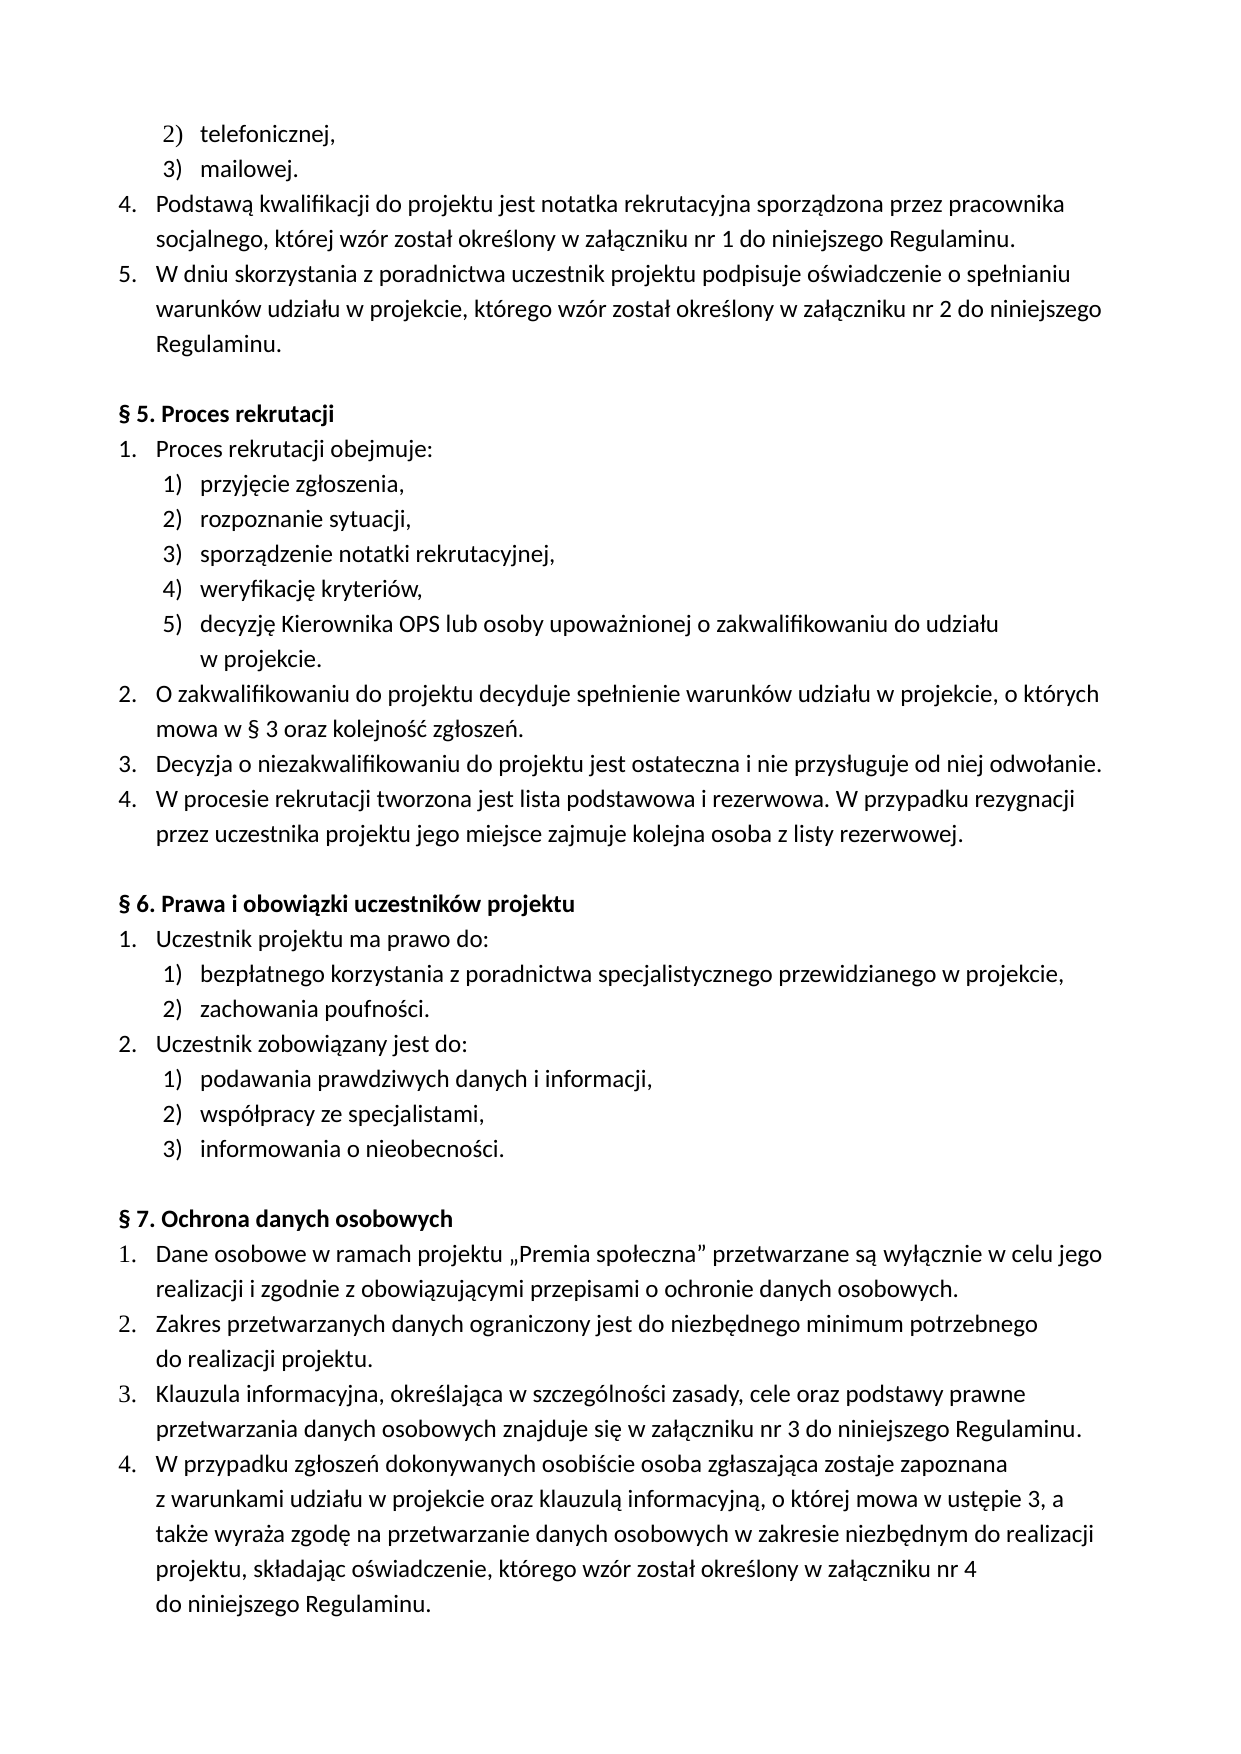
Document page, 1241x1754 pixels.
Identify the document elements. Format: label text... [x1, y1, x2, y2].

list zachowania poufności. [162, 993, 1122, 1024]
list W przypadku zgłoszeń dokonywanych osobiście osoba zgłaszająca zostaje zapoznana z warunkami udziału w projekcie oraz klauzulą informacyjną, o której mowa w ustępie 3, a także wyraża zgodę na przetwarzanie danych osobowych w zakresie niezbędnym do realizacji projektu, składając oświadczenie, którego wzór został określony w załączniku nr 4 do niniejszego Regulaminu. [118, 1448, 1122, 1619]
list O zakwalifikowaniu do projektu decyduje spełnienie warunków udziału w projekcie, o których mowa w § 3 oraz kolejność zgłoszeń. [118, 678, 1122, 744]
list Dane osobowe w ramach projektu „Premia społeczna” przetwarzane są wyłącznie w celu jego realizacji i zgodnie z obowiązującymi przepisami o ochronie danych osobowych. [118, 1238, 1122, 1304]
subtitle § 7. Ochrona danych osobowych [118, 1203, 1122, 1234]
list Uczestnik projektu ma prawo do: [118, 923, 1122, 954]
list Decyzja o niezakwalifikowaniu do projektu jest ostateczna i nie przysługuje od niej odwołanie. [118, 748, 1122, 779]
list współpracy ze specjalistami, [162, 1098, 1122, 1129]
list telefonicznej, [162, 118, 1122, 149]
list Proces rekrutacji obejmuje: [118, 433, 1122, 464]
list sporządzenie notatki rekrutacyjnej, [162, 538, 1122, 569]
subtitle § 5. Proces rekrutacji [118, 398, 1122, 429]
list W procesie rekrutacji tworzona jest lista podstawowa i rezerwowa. W przypadku rezygnacji przez uczestnika projektu jego miejsce zajmuje kolejna osoba z listy rezerwowej. [118, 783, 1122, 884]
list Podstawą kwalifikacji do projektu jest notatka rekrutacyjna sporządzona przez pracownika socjalnego, której wzór został określony w załączniku nr 1 do niniejszego Regulaminu. [118, 188, 1122, 254]
list weryfikację kryteriów, [162, 573, 1122, 604]
list W dniu skorzystania z poradnictwa uczestnik projektu podpisuje oświadczenie o spełnianiu warunków udziału w projekcie, którego wzór został określony w załączniku nr 2 do niniejszego Regulaminu. [118, 258, 1122, 394]
list decyzję Kierownika OPS lub osoby upoważnionej o zakwalifikowaniu do udziału w projekcie. [162, 608, 1122, 674]
list przyjęcie zgłoszenia, [162, 468, 1122, 499]
subtitle § 6. Prawa i obowiązki uczestników projektu [118, 888, 1122, 919]
list Klauzula informacyjna, określająca w szczególności zasady, cele oraz podstawy prawne przetwarzania danych osobowych znajduje się w załączniku nr 3 do niniejszego Regulaminu. [118, 1378, 1122, 1444]
list rozpoznanie sytuacji, [162, 503, 1122, 534]
list informowania o nieobecności. [162, 1133, 1122, 1199]
list Uczestnik zobowiązany jest do: [118, 1028, 1122, 1059]
list Zakres przetwarzanych danych ograniczony jest do niezbędnego minimum potrzebnego do realizacji projektu. [118, 1308, 1122, 1374]
list bezpłatnego korzystania z poradnictwa specjalistycznego przewidzianego w projekcie, [162, 958, 1122, 989]
list podawania prawdziwych danych i informacji, [162, 1063, 1122, 1094]
list mailowej. [162, 153, 1122, 184]
